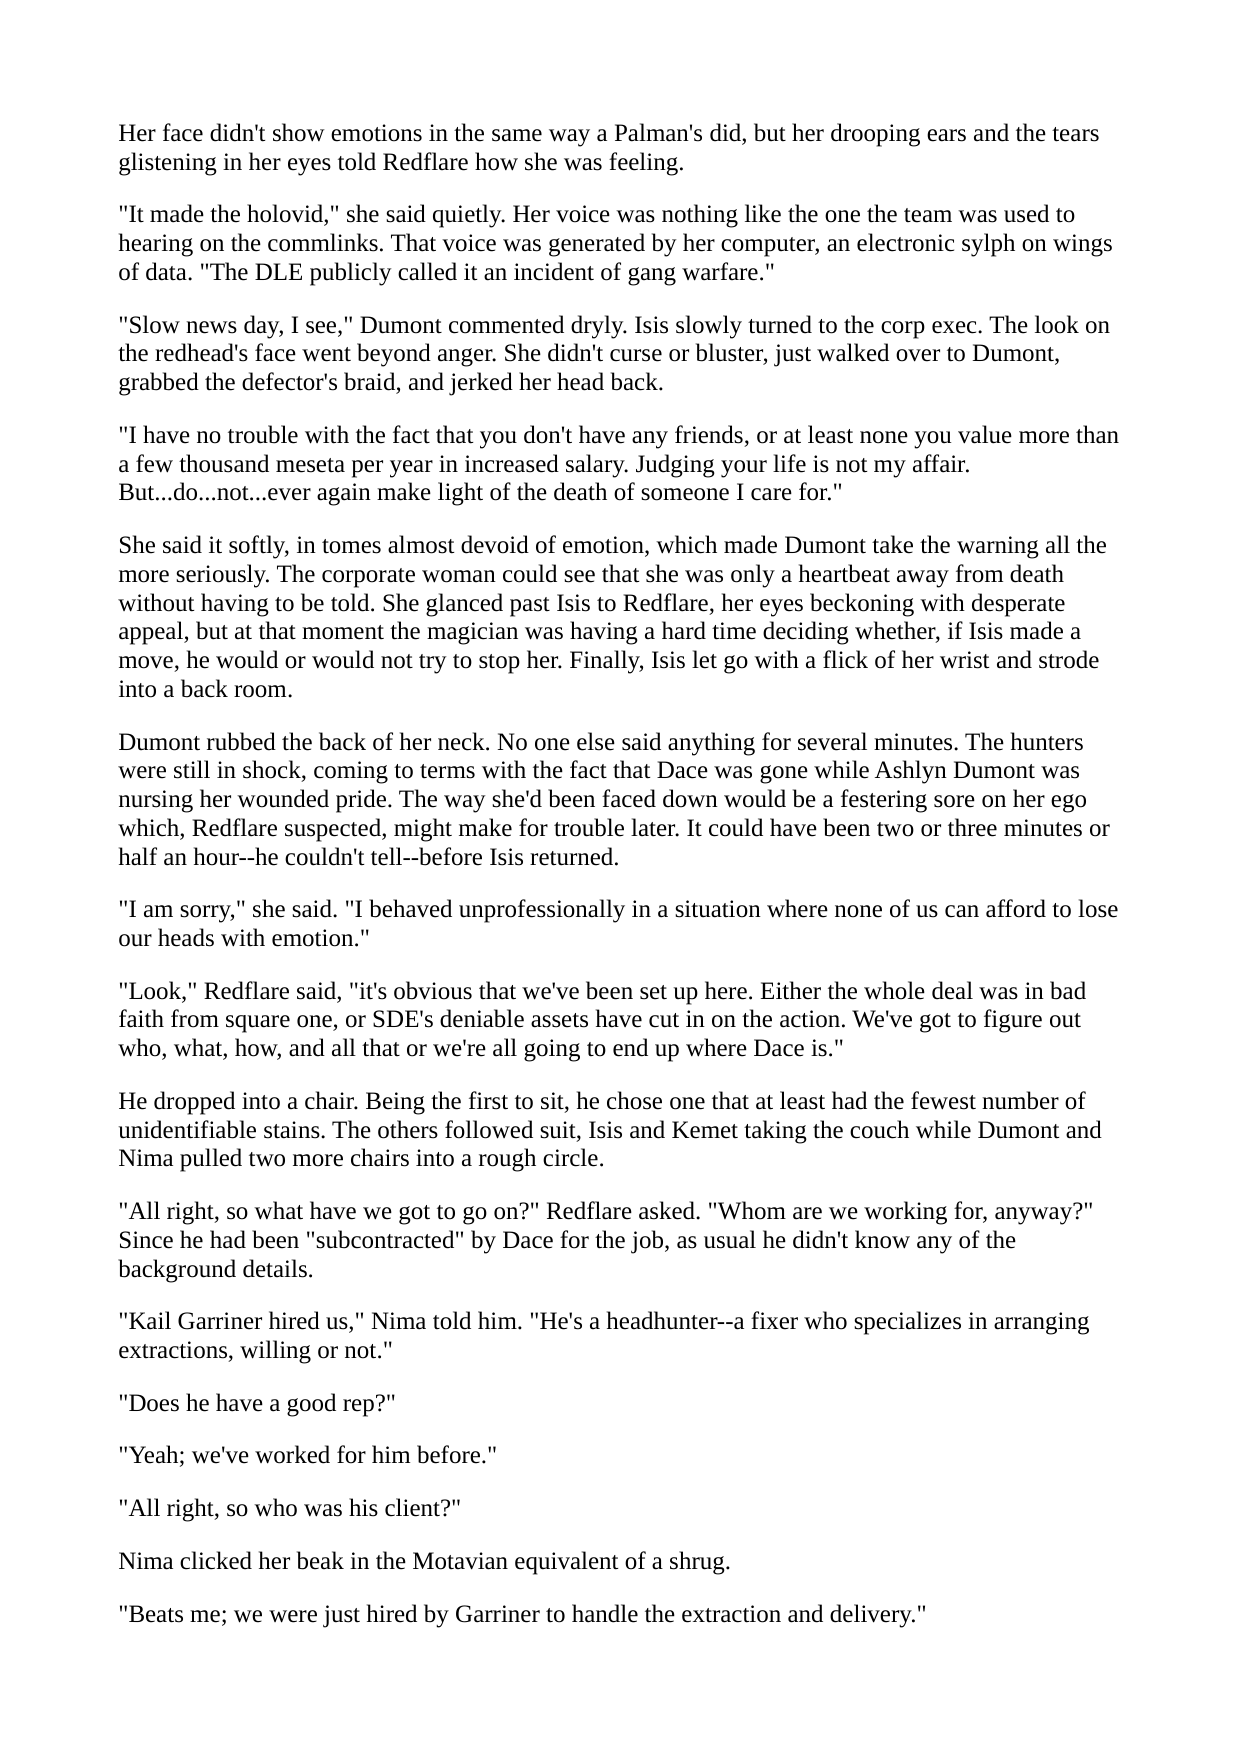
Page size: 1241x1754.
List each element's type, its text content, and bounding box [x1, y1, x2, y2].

text "All right, so what have we got to go on?" Redflare asked. "Whom are we working for, anyway?" Since he had been "subcontracted" by Dace for the job, as usual he didn't know any of the background details. [118, 1196, 1122, 1282]
text "Does he have a good rep?" [118, 1388, 1122, 1417]
text "Beats me; we were just hired by Garriner to handle the extraction and delivery." [118, 1599, 1122, 1627]
text She said it softly, in tomes almost devoid of emotion, which made Dumont take the warning all the more seriously. The corporate woman could see that she was only a heartbeat away from death without having to be told. She glanced past Isis to Redflare, her eyes beckoning with desperate appeal, but at that moment the magician was having a hard time deciding whether, if Isis made a move, he would or would not try to stop her. Finally, Isis let go with a flick of her wrist and strode into a back room. [118, 530, 1122, 703]
text Nima clicked her beak in the Motavian equivalent of a shrug. [118, 1546, 1122, 1575]
text "Look," Redflare said, "it's obvious that we've been set up here. Either the whole deal was in bad faith from square one, or SDE's deniable assets have cut in on the action. We've got to figure out who, what, how, and all that or we're all going to end up where Dace is." [118, 976, 1122, 1062]
text "Slow news day, I see," Dumont commented dryly. Isis slowly turned to the corp exec. The look on the redhead's face went beyond anger. She didn't curse or bluster, just walked over to Dumont, grabbed the defector's braid, and jerked her head back. [118, 310, 1122, 396]
text "It made the holovid," she said quietly. Her voice was nothing like the one the team was used to hearing on the commlinks. That voice was generated by her computer, an electronic sylph on wings of data. "The DLE publicly called it an incident of gang warfare." [118, 199, 1122, 286]
text "Yeah; we've worked for him before." [118, 1441, 1122, 1469]
text Dumont rubbed the back of her neck. No one else said anything for several minutes. The hunters were still in shock, coming to terms with the fact that Dace was gone while Ashlyn Dumont was nursing her wounded pride. The way she'd been faced down would be a festering sore on her ego which, Redflare suspected, might make for trouble later. It could have been two or three minutes or half an hour--he couldn't tell--before Isis returned. [118, 727, 1122, 870]
text "I am sorry," she said. "I behaved unprofessionally in a situation where none of us can afford to lose our heads with emotion." [118, 894, 1122, 952]
text "I have no trouble with the fact that you don't have any friends, or at least none you value more than a few thousand meseta per year in increased salary. Judging your life is not my affair. But...do...not...ever again make light of the death of someone I care for." [118, 420, 1122, 506]
text He dropped into a chair. Being the first to sit, he chose one that at least had the fewest number of unidentifiable stains. The others followed suit, Isis and Kemet taking the couch while Dumont and Nima pulled two more chairs into a rough circle. [118, 1086, 1122, 1172]
text "Kail Garriner hired us," Nima told him. "He's a headhunter--a fixer who specializes in arranging extractions, willing or not." [118, 1306, 1122, 1364]
text "All right, so who was his client?" [118, 1493, 1122, 1522]
text Her face didn't show emotions in the same way a Palman's did, but her drooping ears and the tears glistening in her eyes told Redflare how she was feeling. [118, 118, 1122, 176]
